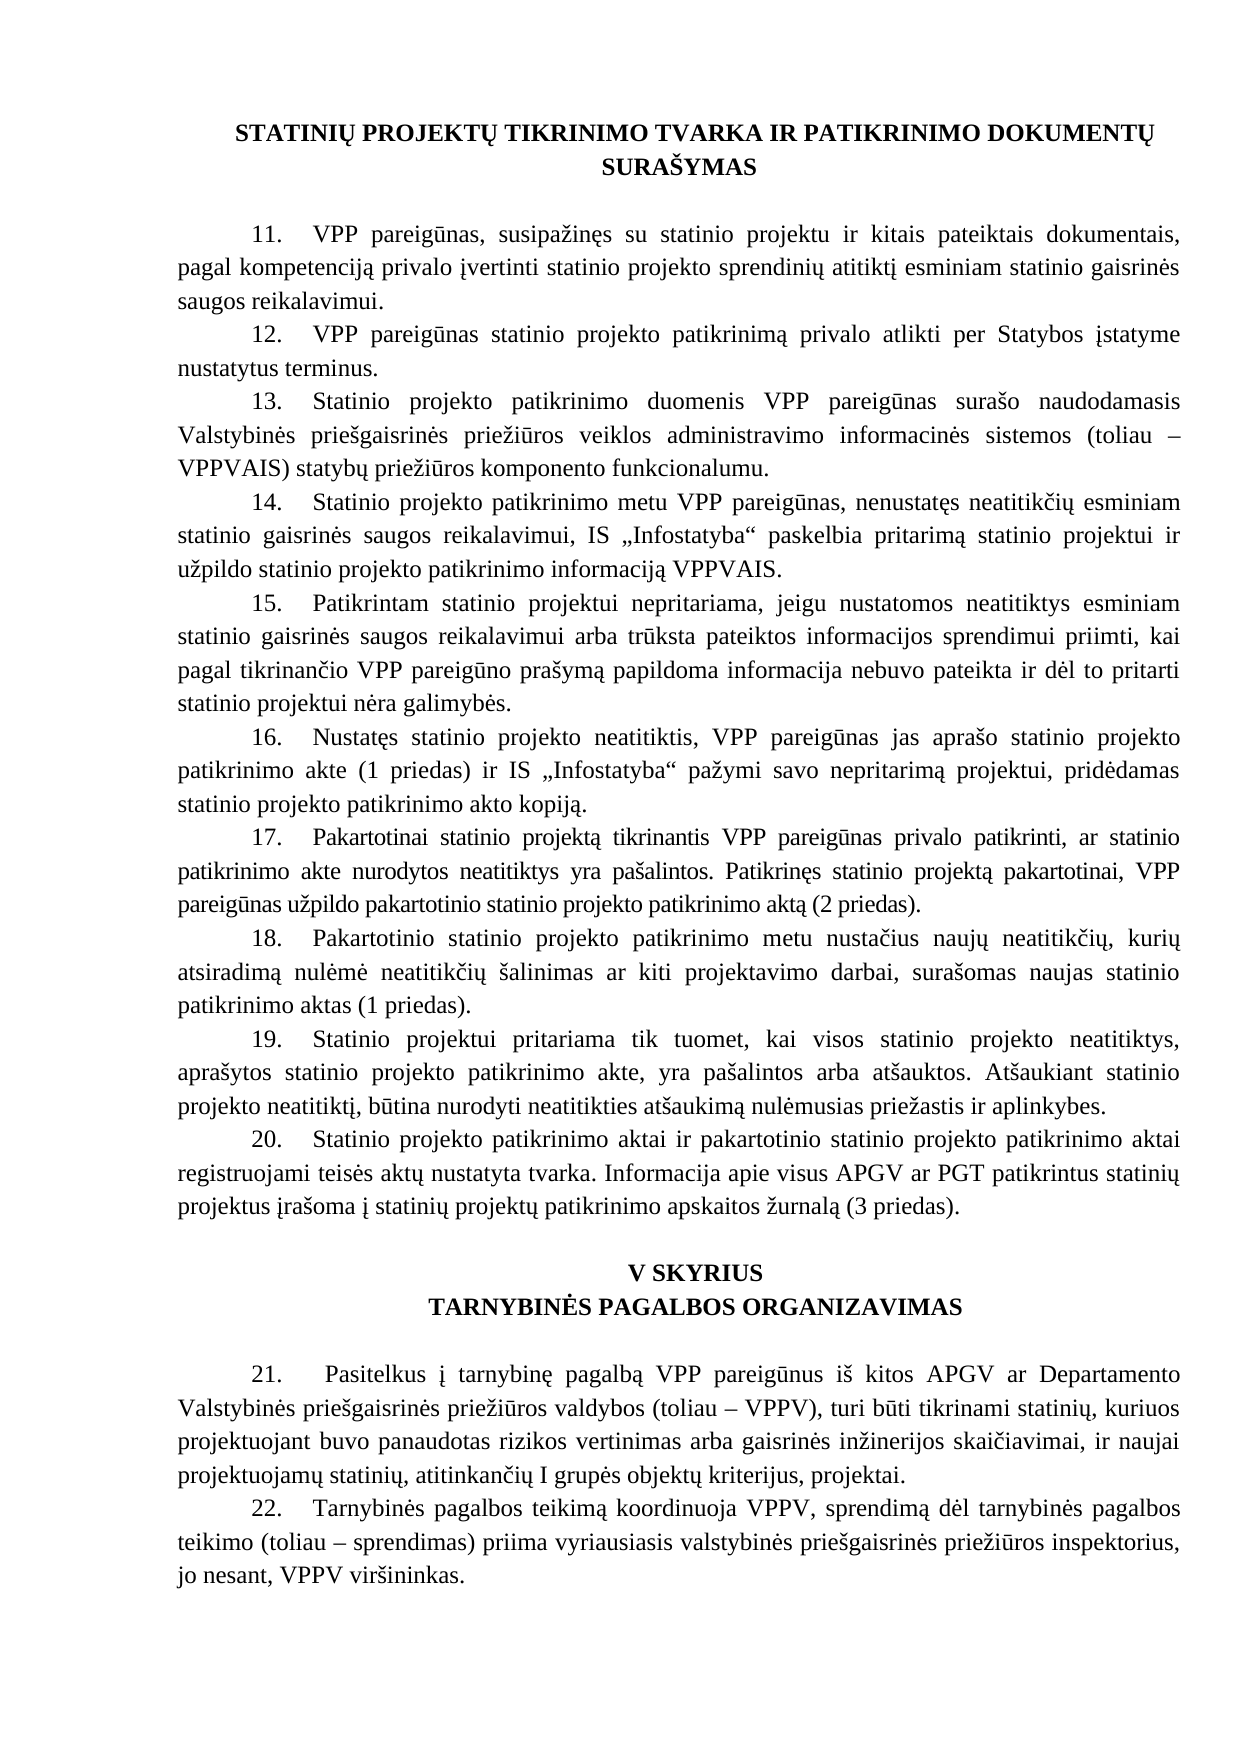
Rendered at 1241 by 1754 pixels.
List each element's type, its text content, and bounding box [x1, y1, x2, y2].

text 20. Statinio projekto patikrinimo aktai ir pakartotinio statinio projekto patikrinimo aktai registruojami teisės aktų nustatyta tvarka. Informacija apie visus APGV ar PGT patikrintus statinių projektus įrašoma į statinių projektų patikrinimo apskaitos žurnalą (3 priedas). [177, 1124, 1181, 1220]
text 22. Tarnybinės pagalbos teikimą koordinuoja VPPV, sprendimą dėl tarnybinės pagalbos teikimo (toliau – sprendimas) priima vyriausiasis valstybinės priešgaisrinės priežiūros inspektorius, jo nesant, VPPV viršininkas. [177, 1493, 1181, 1589]
text 18. Pakartotinio statinio projekto patikrinimo metu nustačius naujų neatitikčių, kurių atsiradimą nulėmė neatitikčių šalinimas ar kiti projektavimo darbai, surašomas naujas statinio patikrinimo aktas (1 priedas). [177, 923, 1181, 1019]
text V SKYRIUS [177, 1258, 1181, 1287]
text TARNYBINĖS PAGALBOS ORGANIZAVIMAS [177, 1292, 1181, 1321]
text 19. Statinio projektui pritariama tik tuomet, kai visos statinio projekto neatitiktys, aprašytos statinio projekto patikrinimo akte, yra pašalintos arba atšauktos. Atšaukiant statinio projekto neatitiktį, būtina nurodyti neatitikties atšaukimą nulėmusias priežastis ir aplinkybes. [177, 1024, 1181, 1119]
text 12. VPP pareigūnas statinio projekto patikrinimą privalo atlikti per Statybos įstatyme nustatytus terminus. [177, 319, 1181, 382]
text 16. Nustatęs statinio projekto neatitiktis, VPP pareigūnas jas aprašo statinio projekto patikrinimo akte (1 priedas) ir IS „Infostatyba“ pažymi savo nepritarimą projektui, pridėdamas statinio projekto patikrinimo akto kopiją. [177, 722, 1181, 818]
text 13. Statinio projekto patikrinimo duomenis VPP pareigūnas surašo naudodamasis Valstybinės priešgaisrinės priežiūros veiklos administravimo informacinės sistemos (toliau – VPPVAIS) statybų priežiūros komponento funkcionalumu. [177, 386, 1181, 482]
text 21. Pasitelkus į tarnybinę pagalbą VPP pareigūnus iš kitos APGV ar Departamento Valstybinės priešgaisrinės priežiūros valdybos (toliau – VPPV), turi būti tikrinami statinių, kuriuos projektuojant buvo panaudotas rizikos vertinimas arba gaisrinės inžinerijos skaičiavimai, ir naujai projektuojamų statinių, atitinkančių I grupės objektų kriterijus, projektai. [177, 1359, 1181, 1488]
text 17. Pakartotinai statinio projektą tikrinantis VPP pareigūnas privalo patikrinti, ar statinio patikrinimo akte nurodytos neatitiktys yra pašalintos. Patikrinęs statinio projektą pakartotinai, VPP pareigūnas užpildo pakartotinio statinio projekto patikrinimo aktą (2 priedas). [177, 822, 1181, 918]
text 15. Patikrintam statinio projektui nepritariama, jeigu nustatomos neatitiktys esminiam statinio gaisrinės saugos reikalavimui arba trūksta pateiktos informacijos sprendimui priimti, kai pagal tikrinančio VPP pareigūno prašymą papildoma informacija nebuvo pateikta ir dėl to pritarti statinio projektui nėra galimybės. [177, 588, 1181, 717]
text 14. Statinio projekto patikrinimo metu VPP pareigūnas, nenustatęs neatitikčių esminiam statinio gaisrinės saugos reikalavimui, IS „Infostatyba“ paskelbia pritarimą statinio projektui ir užpildo statinio projekto patikrinimo informaciją VPPVAIS. [177, 487, 1181, 583]
text 11. VPP pareigūnas, susipažinęs su statinio projektu ir kitais pateiktais dokumentais, pagal kompetenciją privalo įvertinti statinio projekto sprendinių atitiktį esminiam statinio gaisrinės saugos reikalavimui. [177, 219, 1181, 314]
text STATINIŲ PROJEKTŲ TIKRINIMO TVARKA IR PATIKRINIMO DOKUMENTŲ SURAŠYMAS [177, 118, 1181, 180]
